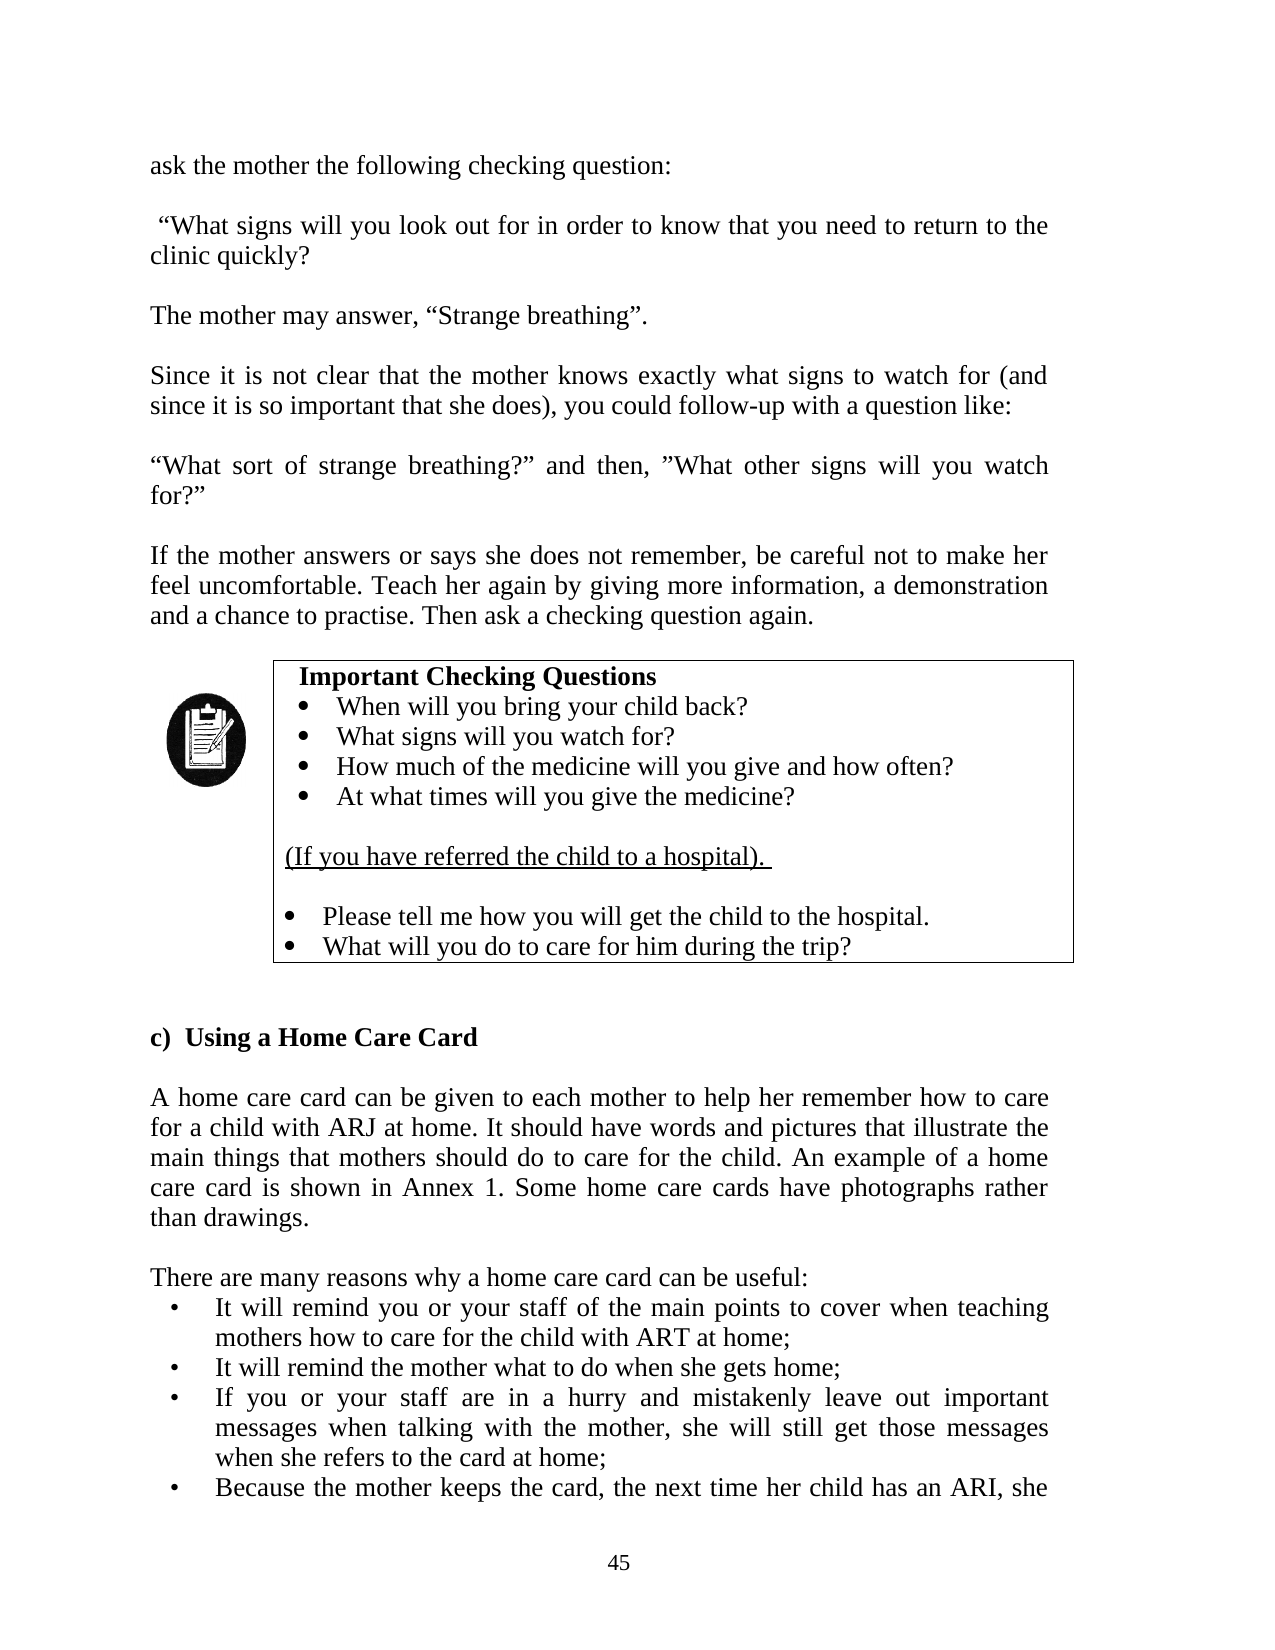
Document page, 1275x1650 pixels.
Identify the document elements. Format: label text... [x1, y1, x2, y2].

text The mother may answer, “Strange breathing”. [150, 300, 1050, 330]
picture [166, 693, 246, 787]
text There are many reasons why a home care card can be useful: [150, 1263, 1050, 1293]
text A home care card can be given to each mother to help her remember how to care for a child with ARJ at home. It should have words and pictures that illustrate the main things that mothers should do to care for the child. An example of a home care card is shown in Annex 1. Some home care cards have photographs rather than drawings. [150, 1083, 1050, 1233]
text • It will remind the mother what to do when she gets home; [169, 1353, 1050, 1383]
text • If you or your staff are in a hurry and mistakenly leave out important messages when talking with the mother, she will still get those messages when she refers to the card at home; [169, 1383, 1050, 1473]
text “What sort of strange breathing?” and then, ”What other signs will you watch for?” [150, 450, 1050, 510]
table_header Important Checking Questions When will you bring your child back? What signs will you watch for? How much of the medicine will you give and how often? At what times will you give the medicine? (If you have referred the child to a hospital). Please tell me how you will get the child to the hospital. What will you do to care for him during the trip? [274, 661, 1073, 962]
text “What signs will you look out for in order to know that you need to return to the clinic quickly? [150, 210, 1050, 270]
table_header [139, 660, 273, 962]
text • Because the mother keeps the card, the next time her child has an ARI, she [169, 1473, 1050, 1503]
text Since it is not clear that the mother knows exactly what signs to watch for (and since it is so important that she does), you could follow-up with a question like: [150, 360, 1050, 420]
text ask the mother the following checking question: [150, 150, 1050, 180]
text c) Using a Home Care Card [150, 1023, 1050, 1053]
text • It will remind you or your staff of the main points to cover when teaching mothers how to care for the child with ART at home; [169, 1293, 1050, 1353]
text If the mother answers or says she does not remember, be careful not to make her feel uncomfortable. Teach her again by giving more information, a demonstration and a chance to practise. Then ask a checking question again. [150, 540, 1050, 630]
